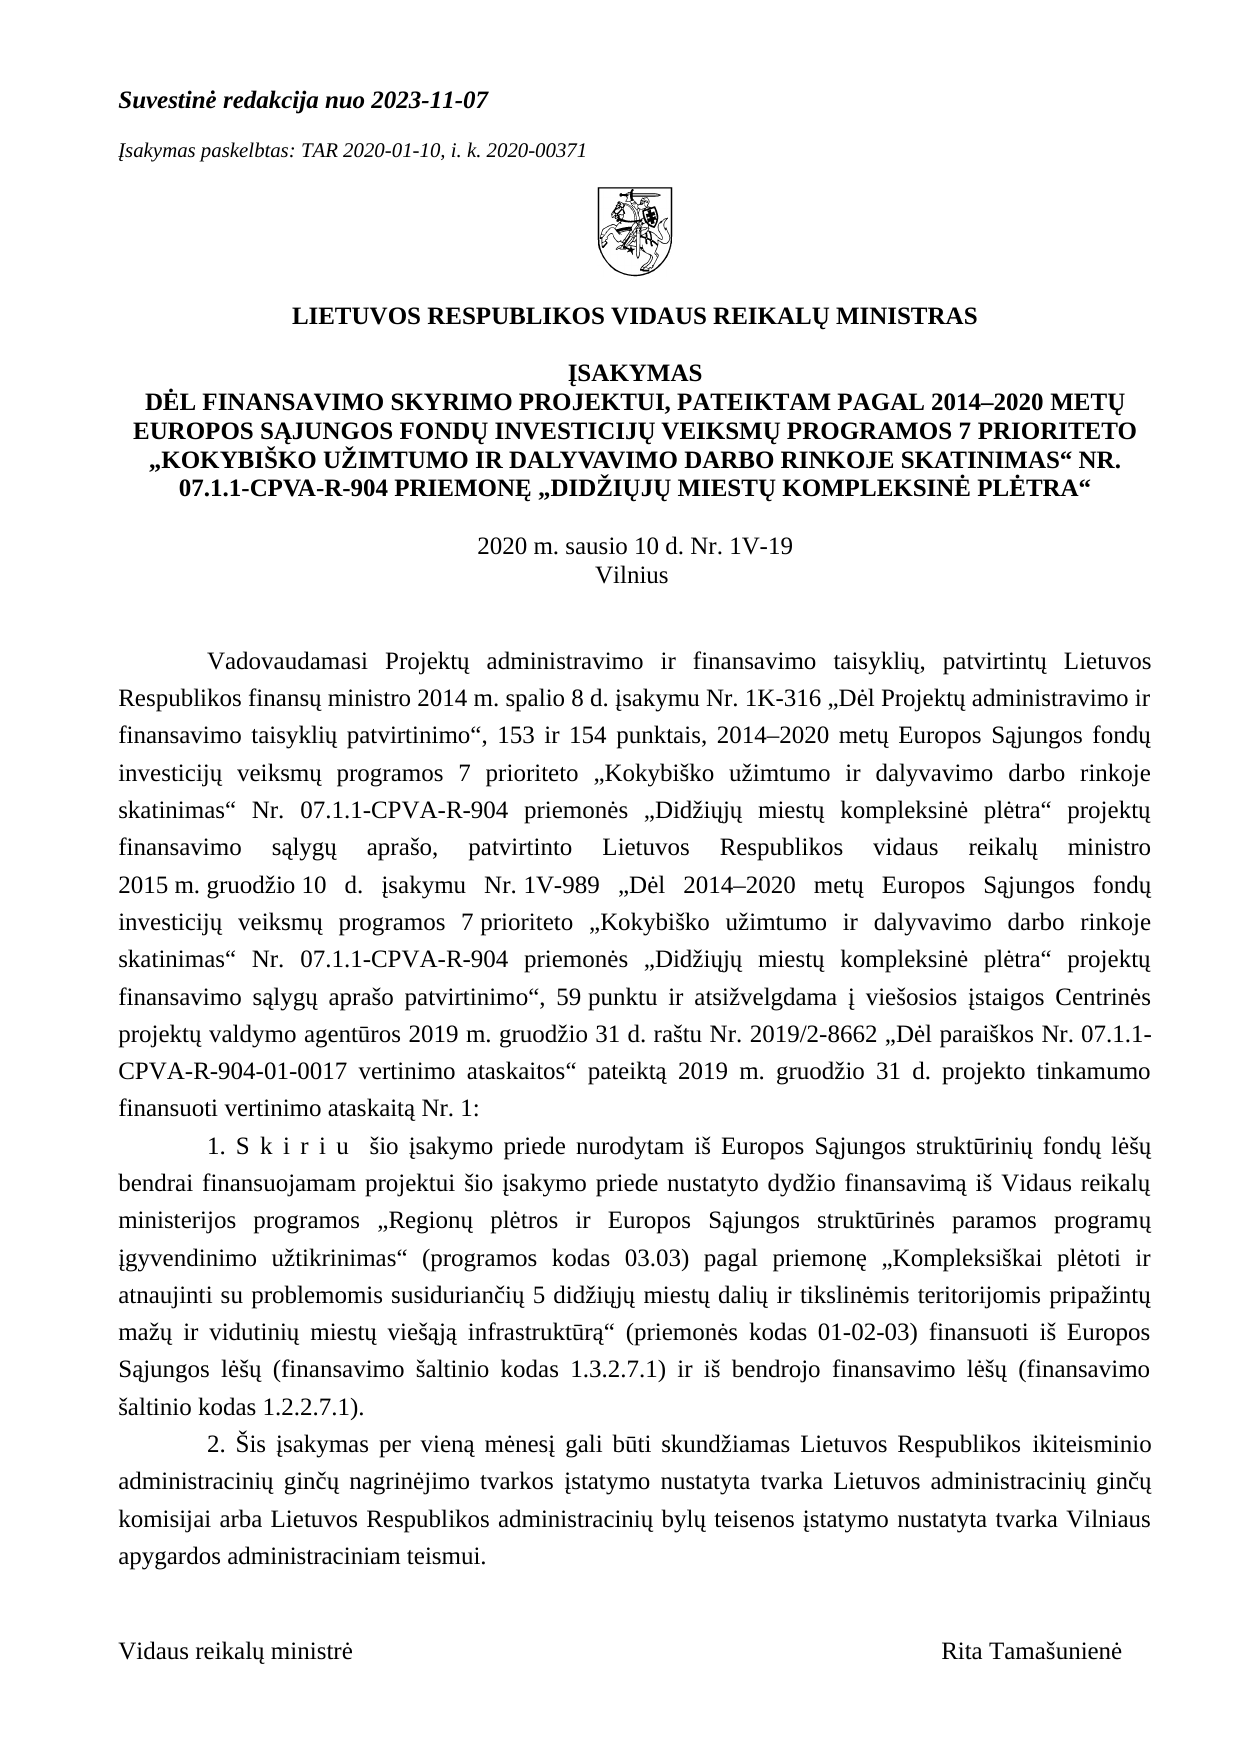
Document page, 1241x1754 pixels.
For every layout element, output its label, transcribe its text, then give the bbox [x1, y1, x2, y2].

text Įsakymas paskelbtas: TAR 2020-01-10, i. k. 2020-00371 [118, 138, 1152, 162]
text 2. Šis įsakymas per vieną mėnesį gali būti skundžiamas Lietuvos Respublikos ikiteisminio administracinių ginčų nagrinėjimo tvarkos įstatymo nustatyta tvarka Lietuvos administracinių ginčų komisijai arba Lietuvos Respublikos administracinių bylų teisenos įstatymo nustatyta tvarka Vilniaus apygardos administraciniam teismui. [118, 1429, 1152, 1570]
text Vidaus reikalų ministrė Rita Tamašunienė [118, 1636, 1152, 1664]
text 1. Skiriu šio įsakymo priede nurodytam iš Europos Sąjungos struktūrinių fondų lėšų bendrai finansuojamam projektui šio įsakymo priede nustatyto dydžio finansavimą iš Vidaus reikalų ministerijos programos „Regionų plėtros ir Europos Sąjungos struktūrinės paramos programų įgyvendinimo užtikrinimas“ (programos kodas 03.03) pagal priemonę „Kompleksiškai plėtoti ir atnaujinti su problemomis susiduriančių 5 didžiųjų miestų dalių ir tikslinėmis teritorijomis pripažintų mažų ir vidutinių miestų viešąją infrastruktūrą“ (priemonės kodas 01-02-03) finansuoti iš Europos Sąjungos lėšų (finansavimo šaltinio kodas 1.3.2.7.1) ir iš bendrojo finansavimo lėšų (finansavimo šaltinio kodas 1.2.2.7.1). [118, 1131, 1152, 1421]
text Vilnius [118, 560, 1152, 588]
text ĮSAKYMAS [118, 358, 1152, 387]
text 2020 m. sausio 10 d. Nr. 1V-19 [118, 531, 1152, 560]
text LIETUVOS RESPUBLIKOS VIDAUS REIKALŲ MINISTRAS [118, 301, 1152, 330]
text Suvestinė redakcija nuo 2023-11-07 [118, 85, 1152, 114]
text Vadovaudamasi Projektų administravimo ir finansavimo taisyklių, patvirtintų Lietuvos Respublikos finansų ministro 2014 m. spalio 8 d. įsakymu Nr. 1K-316 „Dėl Projektų administravimo ir finansavimo taisyklių patvirtinimo“, 153 ir 154 punktais, 2014–2020 metų Europos Sąjungos fondų investicijų veiksmų programos 7 prioriteto „Kokybiško užimtumo ir dalyvavimo darbo rinkoje skatinimas“ Nr. 07.1.1-CPVA-R-904 priemonės „Didžiųjų miestų kompleksinė plėtra“ projektų finansavimo sąlygų aprašo, patvirtinto Lietuvos Respublikos vidaus reikalų ministro 2015 m. gruodžio 10 d. įsakymu Nr. 1V-989 „Dėl 2014–2020 metų Europos Sąjungos fondų investicijų veiksmų programos 7 prioriteto „Kokybiško užimtumo ir dalyvavimo darbo rinkoje skatinimas“ Nr. 07.1.1-CPVA-R-904 priemonės „Didžiųjų miestų kompleksinė plėtra“ projektų finansavimo sąlygų aprašo patvirtinimo“, 59 punktu ir atsižvelgdama į viešosios įstaigos Centrinės projektų valdymo agentūros 2019 m. gruodžio 31 d. raštu Nr. 2019/2-8662 „Dėl paraiškos Nr. 07.1.1-CPVA-R-904-01-0017 vertinimo ataskaitos“ pateiktą 2019 m. gruodžio 31 d. projekto tinkamumo finansuoti vertinimo ataskaitą Nr. 1: [118, 646, 1152, 1122]
text DĖL FINANSAVIMO SKYRIMO PROJEKTUI, PATEIKTAM PAGAL 2014–2020 METŲ EUROPOS SĄJUNGOS FONDŲ INVESTICIJŲ VEIKSMŲ PROGRAMOS 7 PRIORITETO „KOKYBIŠKO UŽIMTUMO IR DALYVAVIMO DARBO RINKOJE SKATINIMAS“ NR. 07.1.1-CPVA-R-904 PRIEMONĘ „DIDŽIŲJŲ MIESTŲ KOMPLEKSINĖ PLĖTRA“ [118, 387, 1152, 502]
